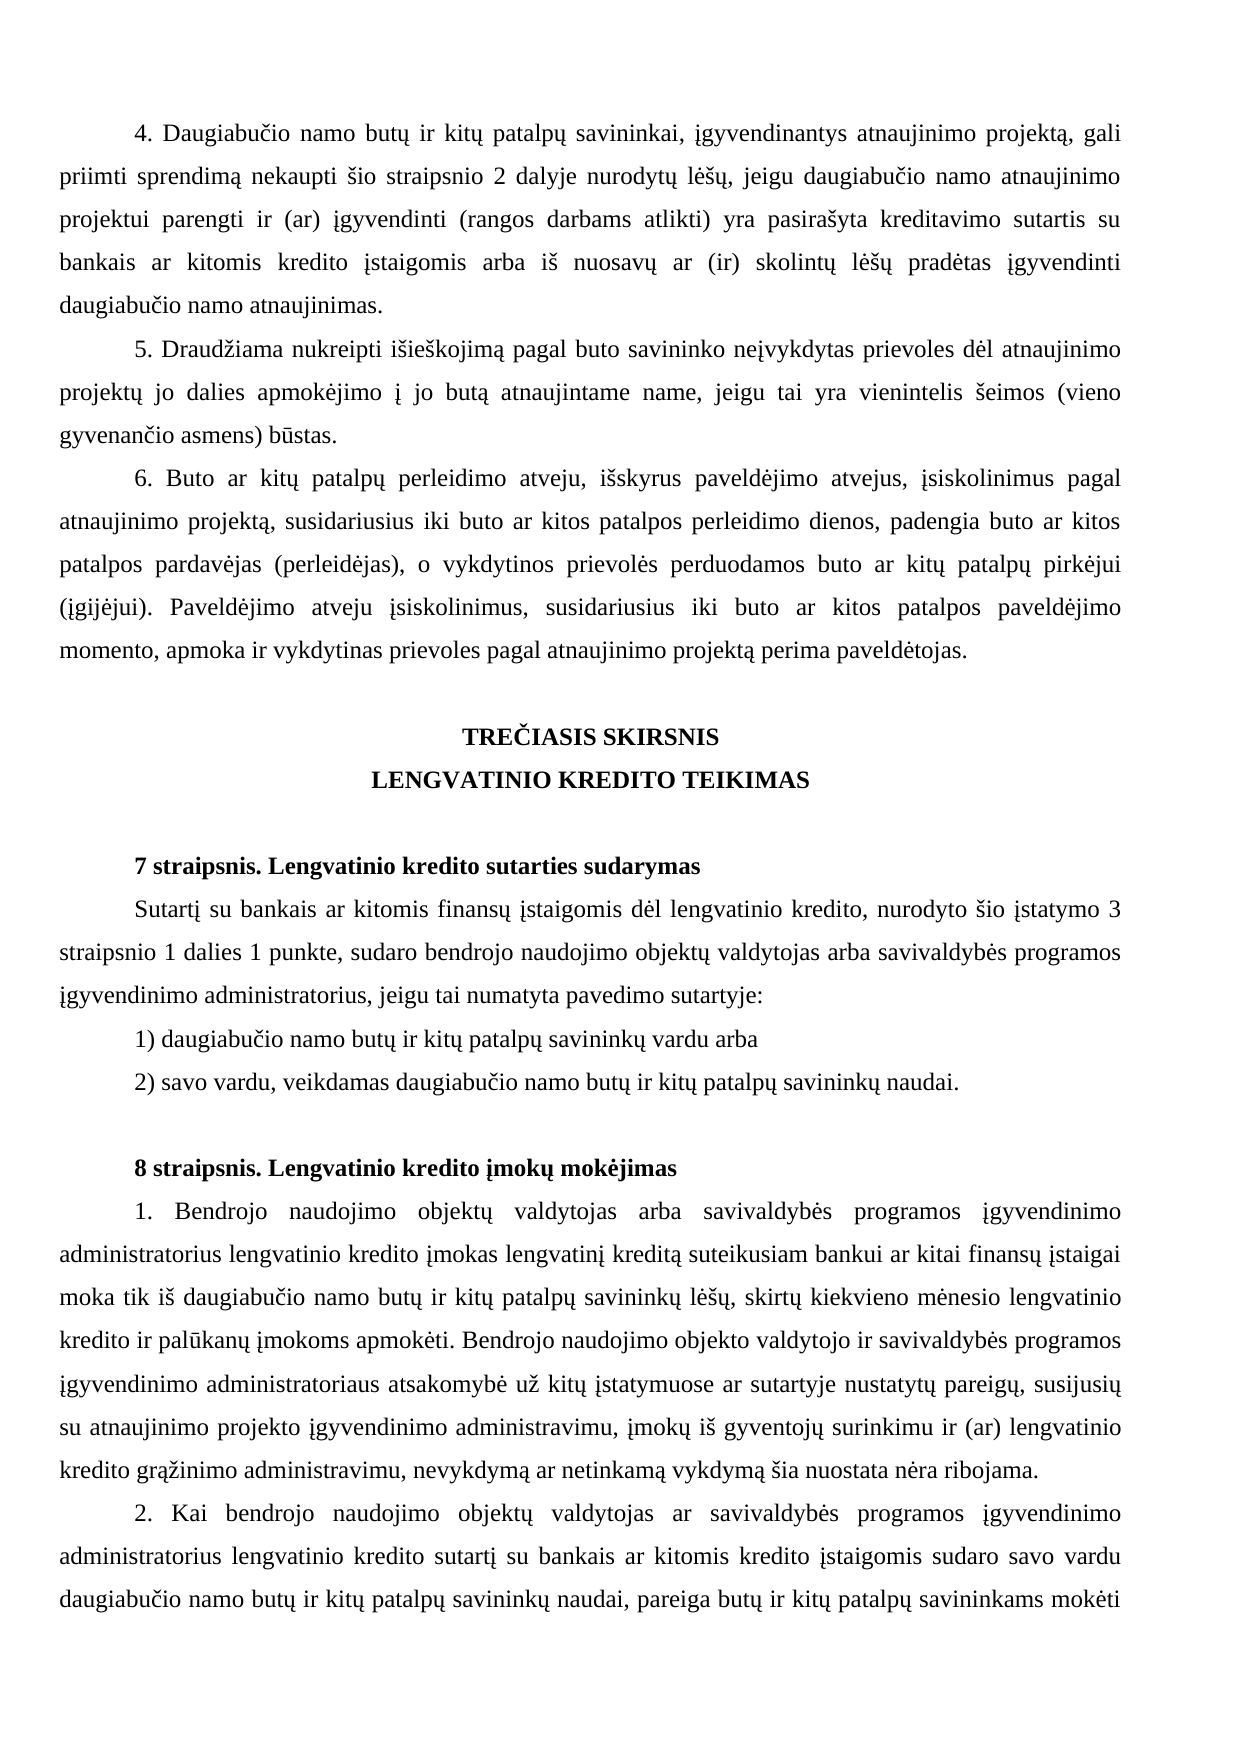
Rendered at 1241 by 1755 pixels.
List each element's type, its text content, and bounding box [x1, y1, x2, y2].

text 2) savo vardu, veikdamas daugiabučio namo butų ir kitų patalpų savininkų naudai. [59, 1067, 1122, 1096]
text 1) daugiabučio namo butų ir kitų patalpų savininkų vardu arba [59, 1024, 1122, 1052]
text 7 straipsnis. Lengvatinio kredito sutarties sudarymas [59, 851, 1122, 880]
text TREČIASIS SKIRSNIS [59, 722, 1122, 751]
text LENGVATINIO KREDITO TEIKIMAS [59, 765, 1122, 794]
text 5. Draudžiama nukreipti išieškojimą pagal buto savininko neįvykdytas prievoles dėl atnaujinimo projektų jo dalies apmokėjimo į jo butą atnaujintame name, jeigu tai yra vienintelis šeimos (vieno gyvenančio asmens) būstas. [59, 334, 1122, 449]
text 8 straipsnis. Lengvatinio kredito įmokų mokėjimas [59, 1153, 1122, 1182]
text 4. Daugiabučio namo butų ir kitų patalpų savininkai, įgyvendinantys atnaujinimo projektą, gali priimti sprendimą nekaupti šio straipsnio 2 dalyje nurodytų lėšų, jeigu daugiabučio namo atnaujinimo projektui parengti ir (ar) įgyvendinti (rangos darbams atlikti) yra pasirašyta kreditavimo sutartis su bankais ar kitomis kredito įstaigomis arba iš nuosavų ar (ir) skolintų lėšų pradėtas įgyvendinti daugiabučio namo atnaujinimas. [59, 118, 1122, 319]
text Sutartį su bankais ar kitomis finansų įstaigomis dėl lengvatinio kredito, nurodyto šio įstatymo 3 straipsnio 1 dalies 1 punkte, sudaro bendrojo naudojimo objektų valdytojas arba savivaldybės programos įgyvendinimo administratorius, jeigu tai numatyta pavedimo sutartyje: [59, 894, 1122, 1009]
text 2. Kai bendrojo naudojimo objektų valdytojas ar savivaldybės programos įgyvendinimo administratorius lengvatinio kredito sutartį su bankais ar kitomis kredito įstaigomis sudaro savo vardu daugiabučio namo butų ir kitų patalpų savininkų naudai, pareiga butų ir kitų patalpų savininkams mokėti [59, 1498, 1122, 1613]
text 6. Buto ar kitų patalpų perleidimo atveju, išskyrus paveldėjimo atvejus, įsiskolinimus pagal atnaujinimo projektą, susidariusius iki buto ar kitos patalpos perleidimo dienos, padengia buto ar kitos patalpos pardavėjas (perleidėjas), o vykdytinos prievolės perduodamos buto ar kitų patalpų pirkėjui (įgijėjui). Paveldėjimo atveju įsiskolinimus, susidariusius iki buto ar kitos patalpos paveldėjimo momento, apmoka ir vykdytinas prievoles pagal atnaujinimo projektą perima paveldėtojas. [59, 463, 1122, 664]
text 1. Bendrojo naudojimo objektų valdytojas arba savivaldybės programos įgyvendinimo administratorius lengvatinio kredito įmokas lengvatinį kreditą suteikusiam bankui ar kitai finansų įstaigai moka tik iš daugiabučio namo butų ir kitų patalpų savininkų lėšų, skirtų kiekvieno mėnesio lengvatinio kredito ir palūkanų įmokoms apmokėti. Bendrojo naudojimo objekto valdytojo ir savivaldybės programos įgyvendinimo administratoriaus atsakomybė už kitų įstatymuose ar sutartyje nustatytų pareigų, susijusių su atnaujinimo projekto įgyvendinimo administravimu, įmokų iš gyventojų surinkimu ir (ar) lengvatinio kredito grąžinimo administravimu, nevykdymą ar netinkamą vykdymą šia nuostata nėra ribojama. [59, 1196, 1122, 1484]
